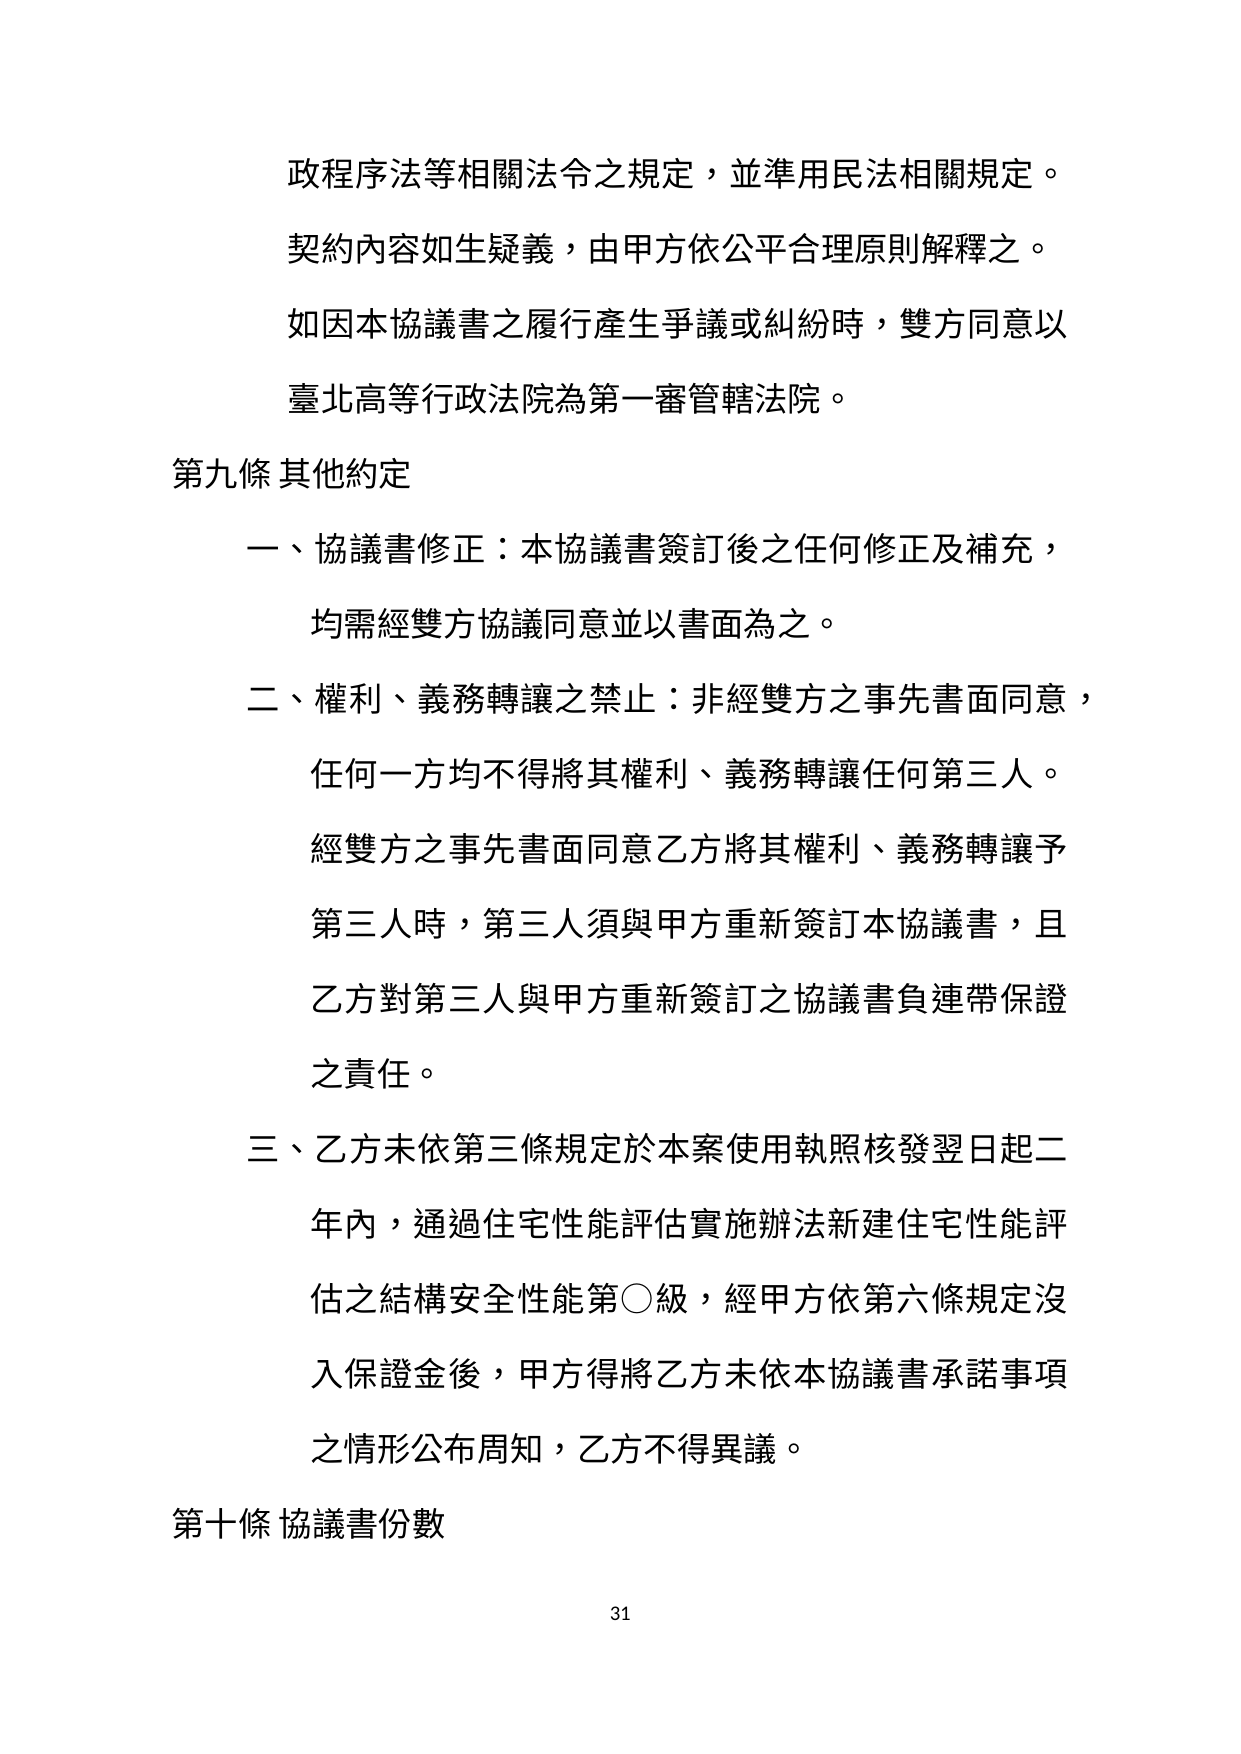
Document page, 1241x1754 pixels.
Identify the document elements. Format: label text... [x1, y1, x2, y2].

text 第九條 其他約定 [171, 428, 1069, 503]
text 政程序法等相關法令之規定，並準用民法相關規定。契約內容如生疑義，由甲方依公平合理原則解釋之。 [288, 128, 1069, 278]
text 三、乙方未依第三條規定於本案使用執照核發翌日起二年內，通過住宅性能評估實施辦法新建住宅性能評估之結構安全性能第○級，經甲方依第六條規定沒入保證金後，甲方得將乙方未依本協議書承諾事項之情形公布周知，乙方不得異議。 [246, 1103, 1069, 1478]
text 第十條 協議書份數 [171, 1478, 1069, 1553]
text 二、權利、義務轉讓之禁止：非經雙方之事先書面同意，任何一方均不得將其權利、義務轉讓任何第三人。經雙方之事先書面同意乙方將其權利、義務轉讓予第三人時，第三人須與甲方重新簽訂本協議書，且乙方對第三人與甲方重新簽訂之協議書負連帶保證之責任。 [246, 653, 1069, 1103]
text 一、協議書修正：本協議書簽訂後之任何修正及補充，均需經雙方協議同意並以書面為之。 [246, 503, 1069, 653]
text 如因本協議書之履行產生爭議或糾紛時，雙方同意以臺北高等行政法院為第一審管轄法院。 [288, 278, 1069, 428]
